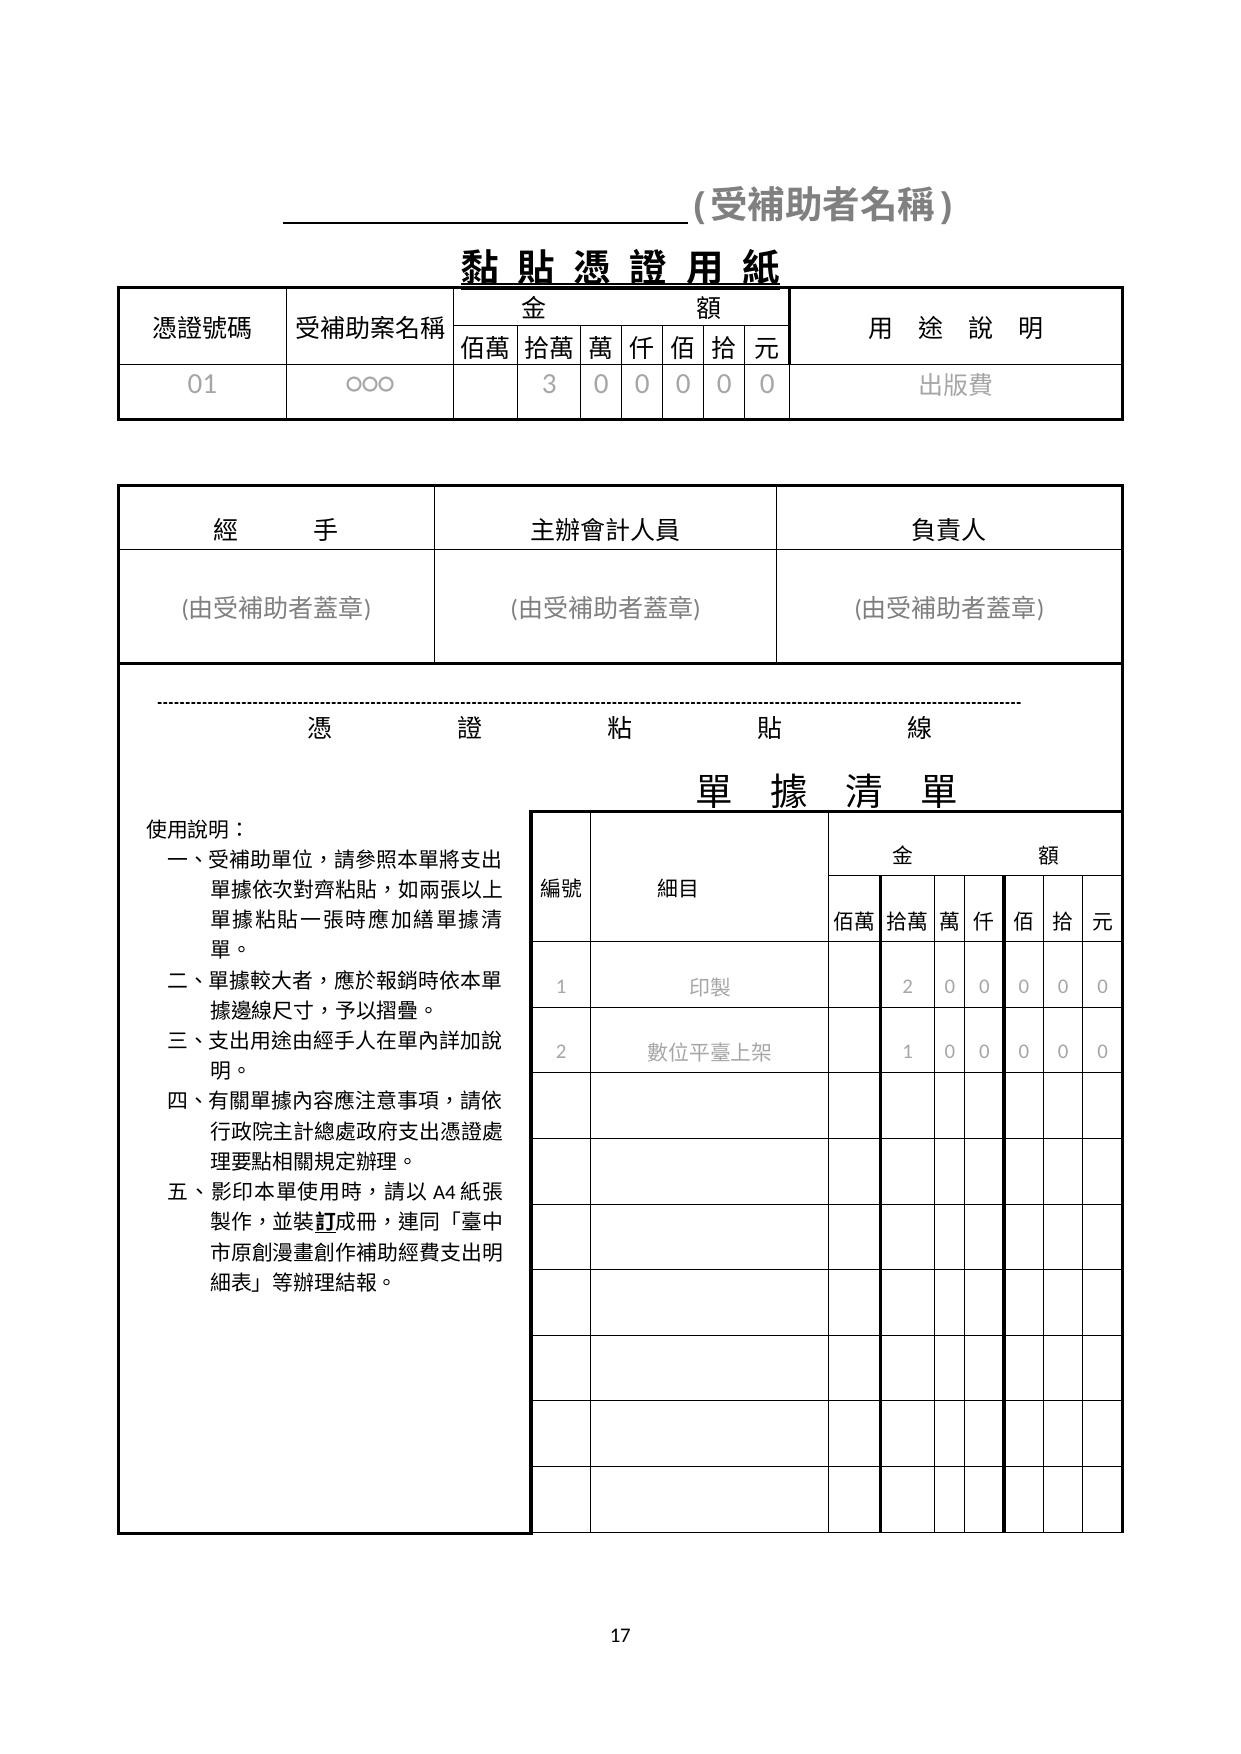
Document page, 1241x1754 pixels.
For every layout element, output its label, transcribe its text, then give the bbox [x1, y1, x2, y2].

table_cell [1083, 1205, 1121, 1269]
table_cell [120, 747, 531, 810]
table_cell [935, 1139, 964, 1203]
table_cell 0 [1006, 1008, 1043, 1072]
table_cell [1044, 1139, 1082, 1203]
table_cell [1044, 1270, 1082, 1335]
table_cell [591, 1467, 828, 1532]
table_cell [591, 1336, 828, 1400]
table_cell [533, 1205, 590, 1269]
table_cell [1006, 1270, 1043, 1335]
table_cell 拾萬 [518, 326, 580, 364]
table_cell 編號 [533, 813, 590, 941]
table_cell 拾萬 [882, 876, 934, 941]
table_cell 1 [533, 942, 590, 1007]
table_cell [1044, 1401, 1082, 1466]
table_cell [965, 1270, 1002, 1335]
table_cell [965, 1401, 1002, 1466]
table_cell [591, 1270, 828, 1335]
table_cell [882, 1139, 934, 1203]
table_header 負責人 [777, 487, 1121, 549]
table_cell 萬 [935, 876, 964, 941]
table_cell 01 [120, 365, 286, 418]
table_cell 0 [965, 1008, 1002, 1072]
table_cell [935, 1073, 964, 1138]
table_cell [1006, 1205, 1043, 1269]
table_cell [1006, 1139, 1043, 1203]
table_cell 仟 [622, 326, 662, 364]
table_cell [1006, 1467, 1043, 1532]
table_cell 0 [1044, 1008, 1082, 1072]
table_cell 佰 [1006, 876, 1043, 941]
table_cell [533, 1336, 590, 1400]
table_cell 2 [882, 942, 934, 1007]
table_header 憑證號碼 [120, 289, 286, 364]
table_cell [1044, 1205, 1082, 1269]
table_cell 0 [935, 1008, 964, 1072]
table_cell 單 據 清 單 [531, 747, 1121, 810]
table_header 金 額 [454, 289, 788, 325]
table_cell 0 [1083, 1008, 1121, 1072]
table_cell (由受補助者蓋章) [120, 550, 434, 662]
table_cell [829, 1073, 879, 1138]
table_cell 0 [1083, 942, 1121, 1007]
table_cell [935, 1336, 964, 1400]
table_cell [1006, 1336, 1043, 1400]
table_cell [1083, 1073, 1121, 1138]
table_header 用 途 說 明 [791, 289, 1121, 364]
table_cell 拾 [704, 326, 744, 364]
table_header 經 手 [120, 487, 434, 549]
table_cell [882, 1336, 934, 1400]
table_cell [1083, 1139, 1121, 1203]
text 黏 貼 憑 證 用 紙 [118, 223, 1122, 286]
table_cell [1083, 1467, 1121, 1532]
table_cell [1083, 1270, 1121, 1335]
table_cell [965, 1467, 1002, 1532]
table_cell 萬 [581, 326, 621, 364]
table_cell [935, 1270, 964, 1335]
table_cell [591, 1205, 828, 1269]
table_cell 佰萬 [454, 326, 517, 364]
table_cell 金 額 [829, 813, 1121, 875]
table_cell [935, 1205, 964, 1269]
table_cell 出版費 [790, 365, 1121, 418]
table_cell [1083, 1336, 1121, 1400]
table_cell 拾 [1044, 876, 1082, 941]
table_cell 0 [1044, 942, 1082, 1007]
table_cell [882, 1073, 934, 1138]
table_cell 元 [745, 326, 788, 364]
table_cell [591, 1073, 828, 1138]
table_cell [965, 1139, 1002, 1203]
table_cell [533, 1139, 590, 1203]
table_cell [935, 1467, 964, 1532]
table_cell ○○○ [287, 365, 453, 418]
table_cell [1006, 1073, 1043, 1138]
table_cell [965, 1336, 1002, 1400]
table_cell 使用說明： 一、受補助單位，請參照本單將支出單據依次對齊粘貼，如兩張以上單據粘貼一張時應加繕單據清單。 二、單據較大者，應於報銷時依本單據邊線尺寸，予以摺疊。 三、支出用途由經手人在單內詳加說明。 四、有關單據內容應注意事項，請依行政院主計總處政府支出憑證處理要點相關規定辦理。 五、影印本單使用時，請以A4紙張製作，並裝訂成冊，連同「臺中市原創漫畫創作補助經費支出明細表」等辦理結報。 [120, 810, 529, 1532]
table_cell 0 [965, 942, 1002, 1007]
table_cell [533, 1270, 590, 1335]
table_cell 仟 [965, 876, 1002, 941]
table_cell 2 [533, 1008, 590, 1072]
table_cell [1083, 1401, 1121, 1466]
table_cell [965, 1073, 1002, 1138]
table_cell [882, 1270, 934, 1335]
table_cell 細目 [591, 813, 828, 941]
table_cell [1006, 1401, 1043, 1466]
table_cell 0 [622, 365, 662, 418]
table_cell [829, 942, 879, 1007]
table_cell 佰萬 [829, 876, 879, 941]
table_cell 0 [745, 365, 789, 418]
table_header 主辦會計人員 [435, 487, 776, 549]
table_cell [829, 1008, 879, 1072]
table_cell [829, 1139, 879, 1203]
table_cell [882, 1205, 934, 1269]
table_cell [591, 1401, 828, 1466]
table_cell 0 [581, 365, 621, 418]
table_cell 憑 證 粘 貼 線 [120, 665, 1121, 747]
text (受補助者名稱) [118, 161, 1122, 223]
table_cell [1044, 1336, 1082, 1400]
table_cell 0 [663, 365, 703, 418]
table_cell [829, 1270, 879, 1335]
table_cell 0 [935, 942, 964, 1007]
table_cell [533, 1467, 590, 1532]
table_cell [533, 1073, 590, 1138]
table_header 受補助案名稱 [287, 289, 453, 364]
table_cell 1 [882, 1008, 934, 1072]
table_cell [829, 1401, 879, 1466]
table_cell [829, 1467, 879, 1532]
table_cell 0 [1006, 942, 1043, 1007]
table_cell [1044, 1073, 1082, 1138]
table_cell 元 [1083, 876, 1121, 941]
table_cell [1044, 1467, 1082, 1532]
table_cell [829, 1336, 879, 1400]
table_cell (由受補助者蓋章) [435, 550, 776, 662]
table_cell [454, 365, 517, 418]
table_cell [829, 1205, 879, 1269]
table_cell 佰 [663, 326, 703, 364]
table_cell [882, 1467, 934, 1532]
table_cell [533, 1401, 590, 1466]
table_cell 0 [704, 365, 744, 418]
table_cell [965, 1205, 1002, 1269]
table_cell [882, 1401, 934, 1466]
table_cell 印製 [591, 942, 828, 1007]
table_cell 3 [518, 365, 580, 418]
table_cell [591, 1139, 828, 1203]
table_cell 數位平臺上架 [591, 1008, 828, 1072]
table_cell (由受補助者蓋章) [777, 550, 1121, 662]
table_cell [935, 1401, 964, 1466]
